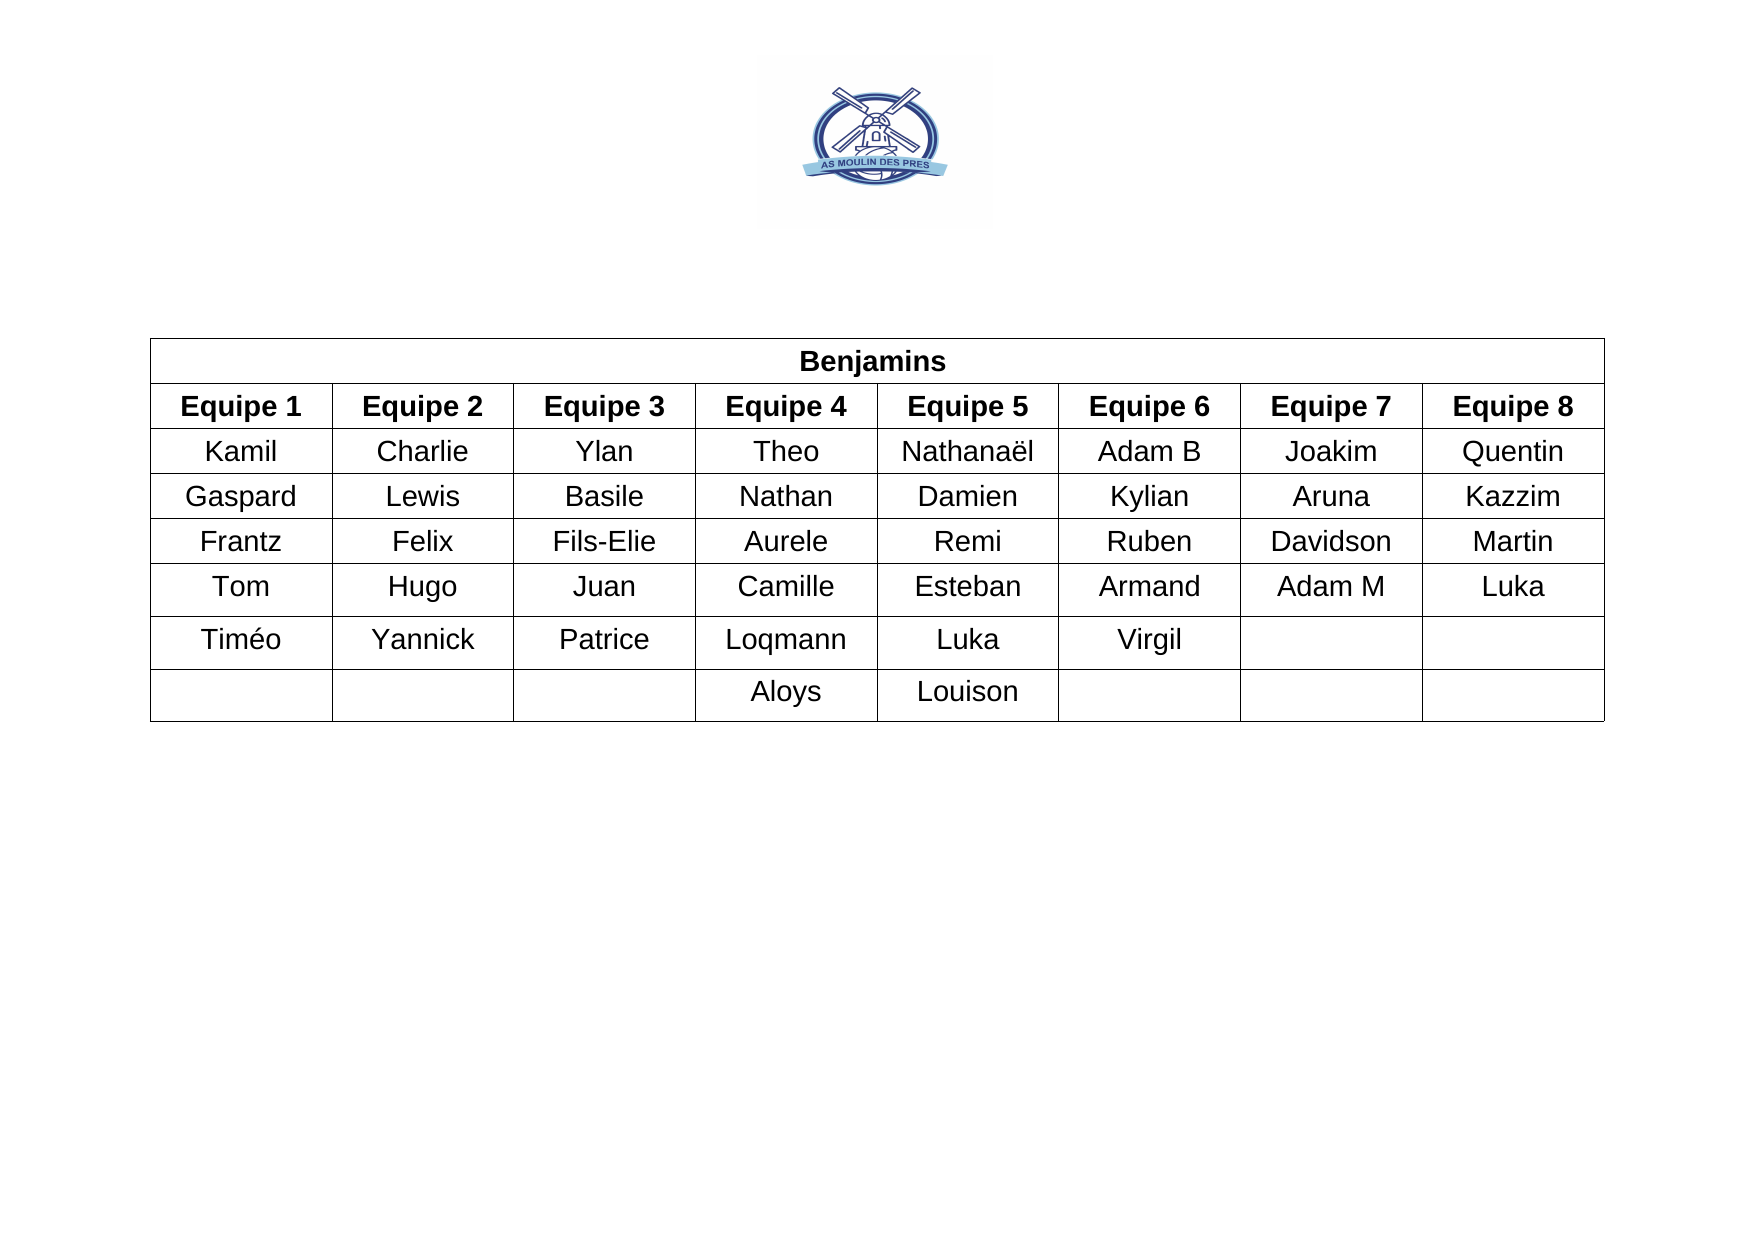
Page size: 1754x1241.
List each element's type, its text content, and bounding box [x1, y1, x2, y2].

table_cell Theo [696, 429, 877, 473]
table_cell Adam M [1241, 564, 1422, 616]
table_cell Nathanaël [878, 429, 1058, 473]
table_cell Virgil [1059, 617, 1240, 668]
table_cell Luka [1423, 564, 1604, 616]
table_cell [1241, 670, 1422, 721]
table_cell Equipe 1 [151, 384, 332, 428]
table_cell Kamil [151, 429, 332, 473]
table_cell Felix [333, 519, 513, 563]
table_cell [1423, 670, 1604, 721]
table_cell Armand [1059, 564, 1240, 616]
picture [757, 55, 993, 229]
table_cell Charlie [333, 429, 513, 473]
table_cell Damien [878, 474, 1058, 518]
table_cell Kylian [1059, 474, 1240, 518]
table_header Benjamins [151, 339, 1604, 383]
table_cell Gaspard [151, 474, 332, 518]
table_cell [1423, 617, 1604, 668]
table_cell [151, 670, 332, 721]
table_cell Equipe 6 [1059, 384, 1240, 428]
table_cell Aruna [1241, 474, 1422, 518]
table_cell Joakim [1241, 429, 1422, 473]
table_cell Lewis [333, 474, 513, 518]
table_cell Davidson [1241, 519, 1422, 563]
table_cell Martin [1423, 519, 1604, 563]
table_cell Hugo [333, 564, 513, 616]
table_cell Basile [514, 474, 695, 518]
table_cell Louison [878, 670, 1058, 721]
table_cell [333, 670, 513, 721]
table_cell Aurele [696, 519, 877, 563]
table_cell Nathan [696, 474, 877, 518]
table_cell Equipe 4 [696, 384, 877, 428]
table_cell Loqmann [696, 617, 877, 668]
table_cell Juan [514, 564, 695, 616]
table_cell Esteban [878, 564, 1058, 616]
table_cell [514, 670, 695, 721]
table_cell Equipe 2 [333, 384, 513, 428]
table_cell Tom [151, 564, 332, 616]
table_cell Ylan [514, 429, 695, 473]
table_cell Frantz [151, 519, 332, 563]
table_cell Ruben [1059, 519, 1240, 563]
table_cell Equipe 5 [878, 384, 1058, 428]
table_cell Luka [878, 617, 1058, 668]
table_cell [1059, 670, 1240, 721]
table_cell Yannick [333, 617, 513, 668]
table_cell Kazzim [1423, 474, 1604, 518]
table_cell Adam B [1059, 429, 1240, 473]
table_cell Patrice [514, 617, 695, 668]
table_cell Equipe 3 [514, 384, 695, 428]
table_cell Quentin [1423, 429, 1604, 473]
table_cell [1241, 617, 1422, 668]
table_cell Equipe 8 [1423, 384, 1604, 428]
table_cell Fils-Elie [514, 519, 695, 563]
table_cell Camille [696, 564, 877, 616]
table_cell Timéo [151, 617, 332, 668]
table_cell Equipe 7 [1241, 384, 1422, 428]
table_cell Aloys [696, 670, 877, 721]
table_cell Remi [878, 519, 1058, 563]
